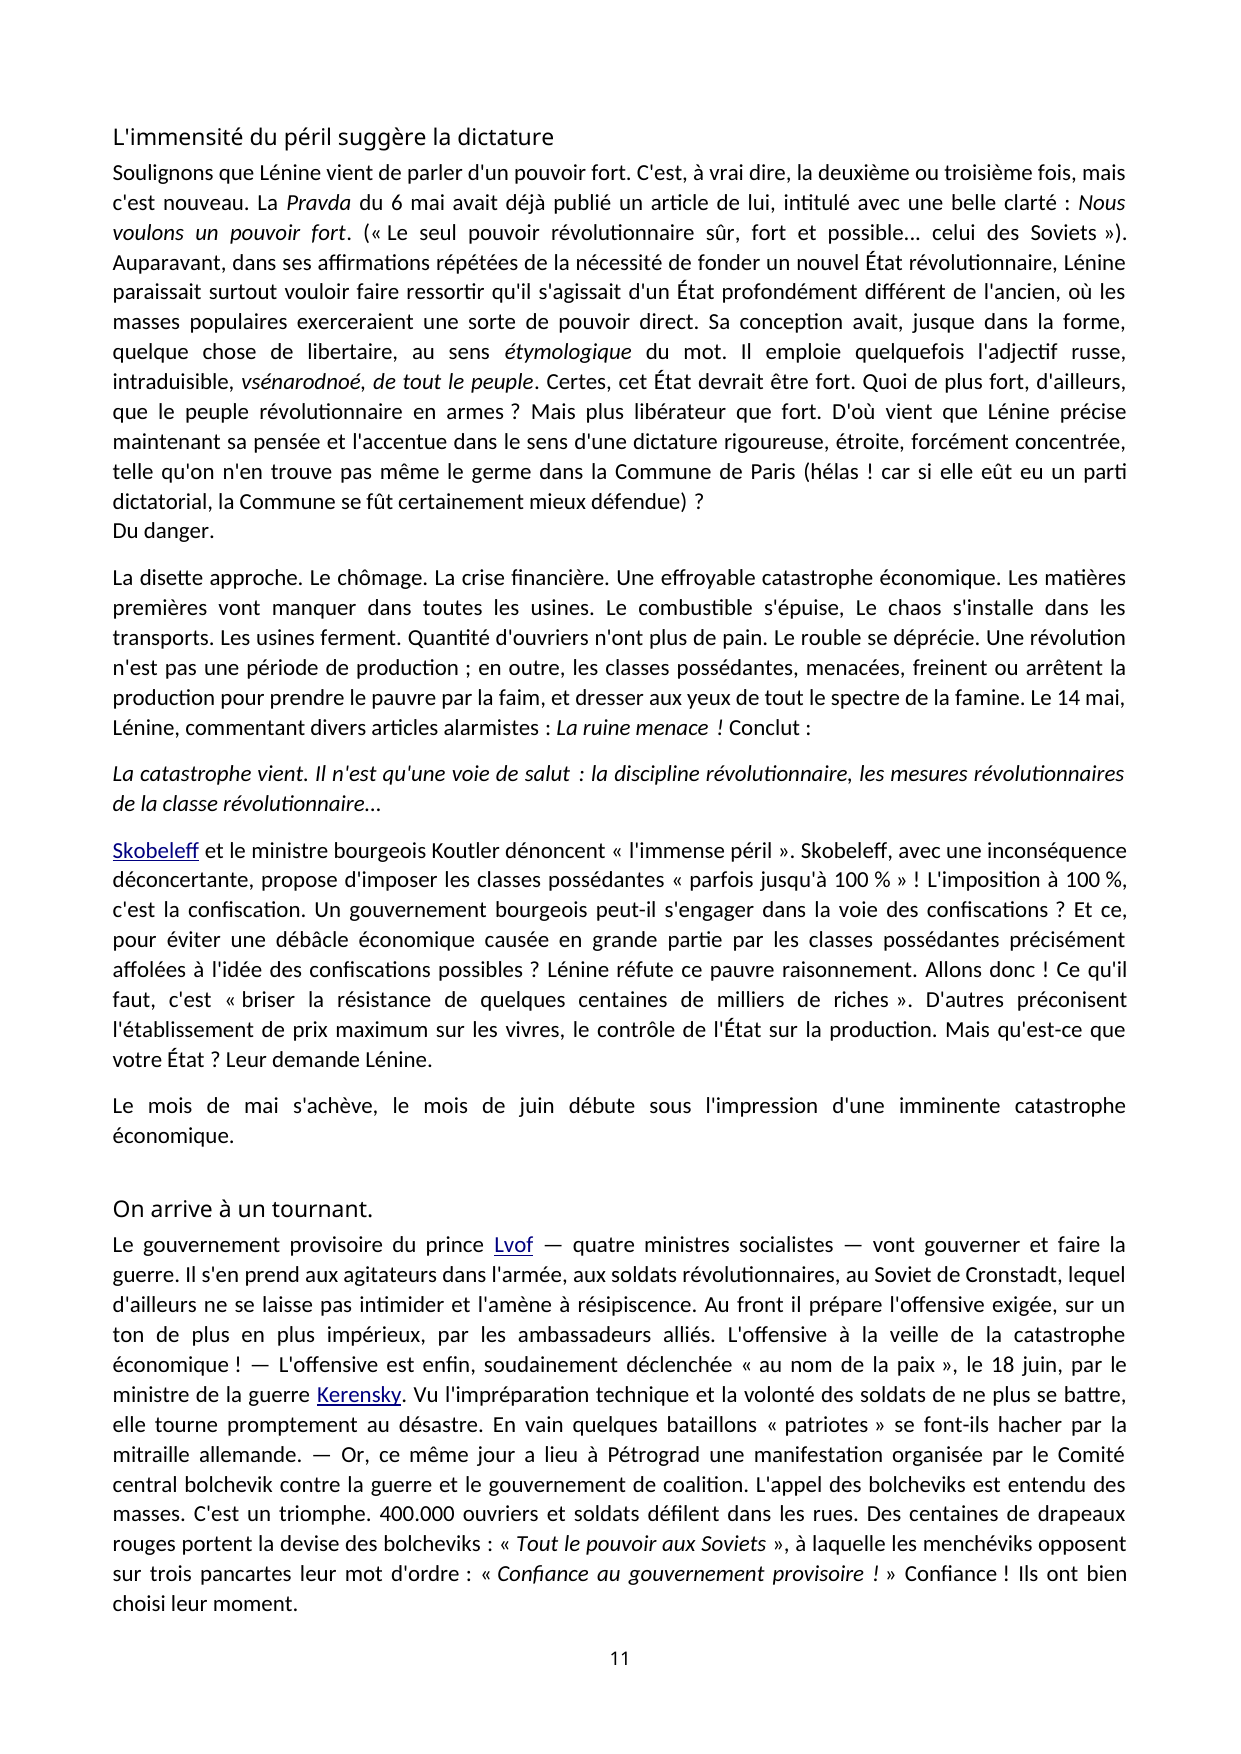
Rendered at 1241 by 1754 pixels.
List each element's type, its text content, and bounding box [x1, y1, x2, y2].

text Le mois de mai s'achève, le mois de juin débute sous l'impression d'une imminente catastrophe économique. [112, 1092, 1128, 1149]
text Skobeleff et le ministre bourgeois Koutler dénoncent « l'immense péril ». Skobeleff, avec une inconséquence déconcertante, propose d'imposer les classes possédantes « parfois jusqu'à 100 % » ! L'imposition à 100 %, c'est la confiscation. Un gouvernement bourgeois peut-il s'engager dans la voie des confiscations ? Et ce, pour éviter une débâcle économique causée en grande partie par les classes possédantes précisément affolées à l'idée des confiscations possibles ? Lénine réfute ce pauvre raisonnement. Allons donc ! Ce qu'il faut, c'est « briser la résistance de quelques centaines de milliers de riches ». D'autres préconisent l'établissement de prix maximum sur les vivres, le contrôle de l'État sur la production. Mais qu'est-ce que votre État ? Leur demande Lénine. [112, 836, 1128, 1073]
text Soulignons que Lénine vient de parler d'un pouvoir fort. C'est, à vrai dire, la deuxième ou troisième fois, mais c'est nouveau. La Pravda du 6 mai avait déjà publié un article de lui, intitulé avec une belle clarté : Nous voulons un pouvoir fort. (« Le seul pouvoir révolutionnaire sûr, fort et possible... celui des Soviets »). Auparavant, dans ses affirmations répétées de la nécessité de fonder un nouvel État révolutionnaire, Lénine paraissait surtout vouloir faire ressortir qu'il s'agissait d'un État profondément différent de l'ancien, où les masses populaires exerceraient une sorte de pouvoir direct. Sa conception avait, jusque dans la forme, quelque chose de libertaire, au sens étymologique du mot. Il emploie quelquefois l'adjectif russe, intraduisible, vsénarodnoé, de tout le peuple. Certes, cet État devrait être fort. Quoi de plus fort, d'ailleurs, que le peuple révolutionnaire en armes ? Mais plus libérateur que fort. D'où vient que Lénine précise maintenant sa pensée et l'accentue dans le sens d'une dictature rigoureuse, étroite, forcément concentrée, telle qu'on n'en trouve pas même le germe dans la Commune de Paris (hélas ! car si elle eût eu un parti dictatorial, la Commune se fût certainement mieux défendue) ? [112, 158, 1128, 515]
text La catastrophe vient. Il n'est qu'une voie de salut : la discipline révolutionnaire, les mesures révolutionnaires de la classe révolutionnaire... [112, 759, 1128, 817]
subtitle L'immensité du péril suggère la dictature [112, 120, 1128, 152]
text Du danger. [112, 517, 1128, 545]
text Le gouvernement provisoire du prince Lvof — quatre ministres socialistes — vont gouverner et faire la guerre. Il s'en prend aux agitateurs dans l'armée, aux soldats révolutionnaires, au Soviet de Cronstadt, lequel d'ailleurs ne se laisse pas intimider et l'amène à résipiscence. Au front il prépare l'offensive exigée, sur un ton de plus en plus impérieux, par les ambassadeurs alliés. L'offensive à la veille de la catastrophe économique ! — L'offensive est enfin, soudainement déclenchée « au nom de la paix », le 18 juin, par le ministre de la guerre Kerensky. Vu l'impréparation technique et la volonté des soldats de ne plus se battre, elle tourne promptement au désastre. En vain quelques bataillons « patriotes » se font-ils hacher par la mitraille allemande. — Or, ce même jour a lieu à Pétrograd une manifestation organisée par le Comité central bolchevik contre la guerre et le gouvernement de coalition. L'appel des bolcheviks est entendu des masses. C'est un triomphe. 400.000 ouvriers et soldats défilent dans les rues. Des centaines de drapeaux rouges portent la devise des bolcheviks : « Tout le pouvoir aux Soviets », à laquelle les menchéviks opposent sur trois pancartes leur mot d'ordre : « Confiance au gouvernement provisoire ! » Confiance ! Ils ont bien choisi leur moment. [112, 1231, 1128, 1617]
text La disette approche. Le chômage. La crise financière. Une effroyable catastrophe économique. Les matières premières vont manquer dans toutes les usines. Le combustible s'épuise, Le chaos s'installe dans les transports. Les usines ferment. Quantité d'ouvriers n'ont plus de pain. Le rouble se déprécie. Une révolution n'est pas une période de production ; en outre, les classes possédantes, menacées, freinent ou arrêtent la production pour prendre le pauvre par la faim, et dresser aux yeux de tout le spectre de la famine. Le 14 mai, Lénine, commentant divers articles alarmistes : La ruine menace ! Conclut : [112, 563, 1128, 741]
subtitle On arrive à un tournant. [112, 1193, 1128, 1224]
